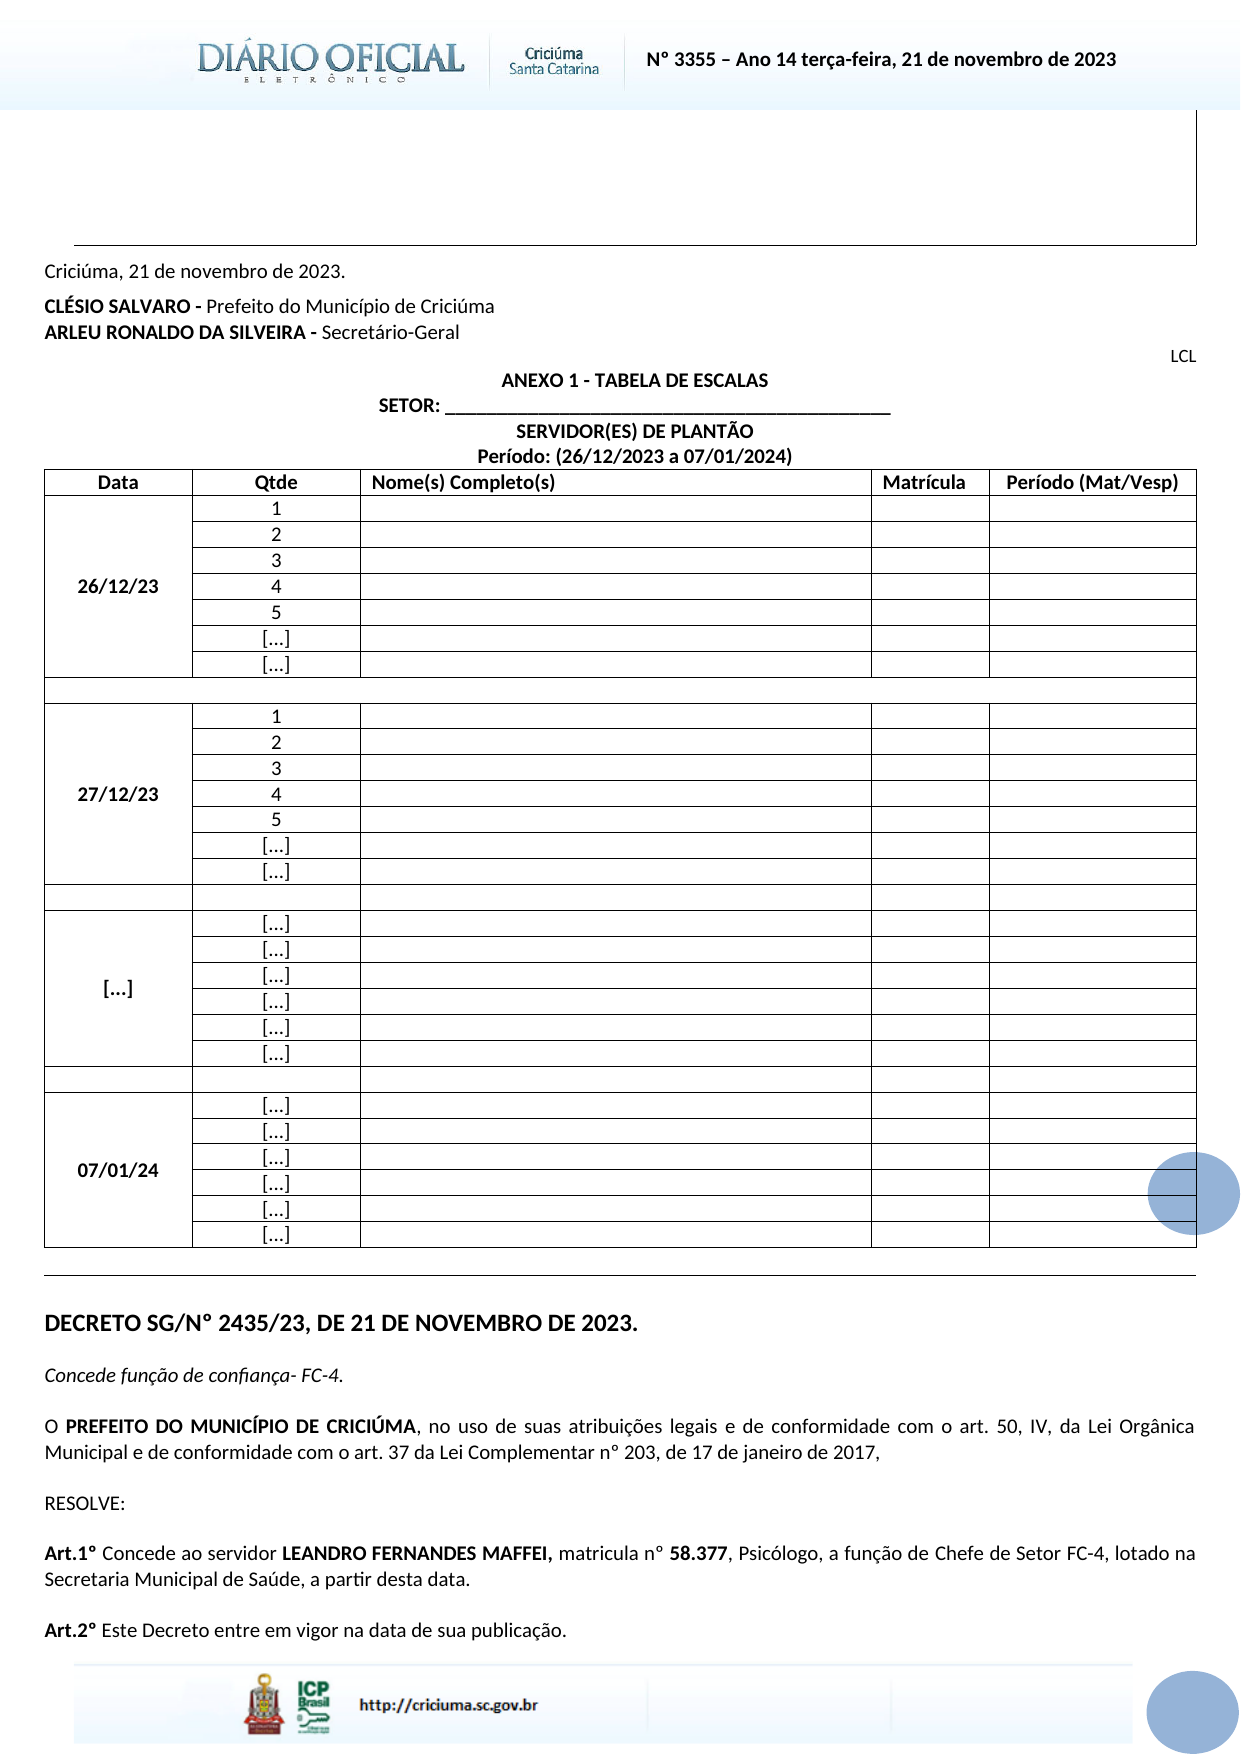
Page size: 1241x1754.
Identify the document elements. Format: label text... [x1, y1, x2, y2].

table_cell [872, 1222, 989, 1247]
table_cell [872, 548, 989, 573]
text LCL [44, 344, 1196, 367]
table_cell [361, 574, 871, 599]
text CLÉSIO SALVARO - Prefeito do Município de Criciúma [44, 293, 1240, 319]
table_cell [...] [193, 1041, 360, 1066]
table_cell [990, 1093, 1196, 1117]
table_cell [361, 522, 871, 547]
table_cell [990, 626, 1196, 651]
table_cell [990, 548, 1196, 573]
table_cell [872, 626, 989, 651]
table_cell [361, 652, 871, 676]
table_cell [361, 937, 871, 962]
table_cell [990, 755, 1196, 780]
table_cell [990, 911, 1196, 936]
table_cell [361, 963, 871, 988]
table_cell 2 [193, 729, 360, 754]
table_cell [990, 1119, 1196, 1143]
table_header Data [45, 470, 192, 495]
table_cell [361, 548, 871, 573]
text Art.2º Este Decreto entre em vigor na data de sua publicação. [44, 1617, 1196, 1642]
table_header Qtde [193, 470, 360, 495]
table_cell 3 [193, 548, 360, 573]
table_cell 5 [193, 807, 360, 832]
table_cell [361, 729, 871, 754]
table_cell [872, 704, 989, 728]
table_cell [990, 859, 1196, 884]
table_cell [...] [193, 1119, 360, 1143]
table_cell [...] [193, 859, 360, 884]
table_cell [872, 652, 989, 676]
table_cell [...] [193, 1144, 360, 1169]
table_cell [...] [193, 963, 360, 988]
table_cell [990, 963, 1196, 988]
table_cell [361, 1196, 871, 1221]
table_cell 3 [193, 755, 360, 780]
table_cell [361, 989, 871, 1014]
table_cell [361, 833, 871, 858]
table_cell [990, 781, 1196, 806]
table_cell 2 [193, 522, 360, 547]
table_cell 07/01/24 [45, 1093, 192, 1247]
table_cell [...] [193, 937, 360, 962]
text Criciúma, 21 de novembro de 2023. [44, 258, 1196, 283]
table_cell [872, 859, 989, 884]
table_cell [990, 833, 1196, 858]
table_cell [990, 885, 1196, 910]
table_cell [361, 859, 871, 884]
table_cell [872, 885, 989, 910]
table_cell [990, 600, 1196, 624]
table_cell [361, 1119, 871, 1143]
table_cell [990, 496, 1196, 521]
table_cell [361, 781, 871, 806]
table_cell [361, 885, 871, 910]
table_cell [990, 937, 1196, 962]
table_cell [990, 522, 1196, 547]
table_cell [872, 574, 989, 599]
table_cell [872, 781, 989, 806]
table_cell [193, 1067, 360, 1091]
table_cell [872, 1015, 989, 1039]
text ARLEU RONALDO DA SILVEIRA - Secretário-Geral [44, 319, 1240, 344]
table_cell 5 [193, 600, 360, 624]
table_cell [990, 1144, 1196, 1169]
table_cell [361, 1222, 871, 1247]
table_cell [872, 963, 989, 988]
table_cell [361, 600, 871, 624]
table_cell [...] [193, 1170, 360, 1195]
table_cell [990, 1041, 1196, 1066]
table_cell [872, 911, 989, 936]
table_cell [45, 1067, 192, 1091]
text ANEXO 1 - TABELA DE ESCALAS [74, 367, 1196, 393]
table_cell 4 [193, 574, 360, 599]
table_cell [...] [193, 626, 360, 651]
table_cell [361, 704, 871, 728]
table_cell [872, 1119, 989, 1143]
table_cell [872, 1067, 989, 1091]
table_cell [45, 885, 192, 910]
table_cell [...] [193, 652, 360, 676]
table_cell [361, 755, 871, 780]
table_cell [193, 885, 360, 910]
table_cell 1 [193, 704, 360, 728]
text SERVIDOR(ES) DE PLANTÃO [74, 418, 1196, 443]
table_cell [361, 1093, 871, 1117]
table_cell [872, 1144, 989, 1169]
table_cell [361, 911, 871, 936]
table_cell [872, 522, 989, 547]
table_cell [...] [193, 833, 360, 858]
text O PREFEITO DO MUNICÍPIO DE CRICIÚMA, no uso de suas atribuições legais e de conformidade com o art. 50, IV, da Lei Orgânica Municipal e de conformidade com o art. 37 da Lei Complementar nº 203, de 17 de janeiro de 2017, [44, 1413, 1196, 1464]
table_cell 1 [193, 496, 360, 521]
table_cell [361, 626, 871, 651]
table_cell [361, 1144, 871, 1169]
table_cell [361, 1041, 871, 1066]
table_cell [872, 1041, 989, 1066]
table_cell [872, 807, 989, 832]
text Art.1º Concede ao servidor LEANDRO FERNANDES MAFFEI, matricula nº 58.377, Psicólogo, a função de Chefe de Setor FC-4, lotado na Secretaria Municipal de Saúde, a partir desta data. [44, 1541, 1196, 1591]
table_cell [872, 729, 989, 754]
table_cell 4 [193, 781, 360, 806]
text DECRETO SG/Nº 2435/23, DE 21 DE NOVEMBRO DE 2023. [44, 1307, 1196, 1337]
text Período: (26/12/2023 a 07/01/2024) [74, 443, 1196, 469]
table_header Período (Mat/Vesp) [990, 470, 1196, 495]
table_cell [990, 1222, 1196, 1247]
table_cell 26/12/23 [45, 496, 192, 676]
text SETOR: ___________________________________________ [74, 393, 1196, 418]
table_cell [872, 1170, 989, 1195]
table_cell [...] [193, 989, 360, 1014]
table_cell [872, 989, 989, 1014]
table_cell [990, 729, 1196, 754]
table_cell [872, 833, 989, 858]
table_cell [990, 652, 1196, 676]
table_cell [872, 1093, 989, 1117]
table_cell [990, 1067, 1196, 1091]
table_cell [...] [193, 1196, 360, 1221]
table_cell [990, 1015, 1196, 1039]
table_header Matrícula [872, 470, 989, 495]
table_cell [...] [193, 1015, 360, 1039]
text Concede função de confiança- FC-4. [44, 1363, 1196, 1388]
table_cell [361, 807, 871, 832]
table_cell [872, 755, 989, 780]
table_cell [872, 496, 989, 521]
table_cell [45, 678, 1196, 702]
table_cell [361, 1170, 871, 1195]
table_cell [...] [45, 911, 192, 1066]
table_cell [...] [193, 911, 360, 936]
table_cell [872, 937, 989, 962]
table_header Nome(s) Completo(s) [361, 470, 871, 495]
table_cell [990, 1196, 1158, 1221]
table_cell 27/12/23 [45, 704, 192, 884]
table_cell [872, 600, 989, 624]
table_cell [990, 989, 1196, 1014]
table_cell [990, 807, 1196, 832]
table_cell [361, 496, 871, 521]
table_cell [361, 1067, 871, 1091]
table_cell [...] [193, 1222, 360, 1247]
table_cell [872, 1196, 989, 1221]
table_cell [990, 574, 1196, 599]
table_cell [...] [193, 1093, 360, 1117]
table_cell [990, 1170, 1155, 1195]
text RESOLVE: [44, 1490, 1196, 1515]
table_cell [361, 1015, 871, 1039]
table_cell [990, 704, 1196, 728]
